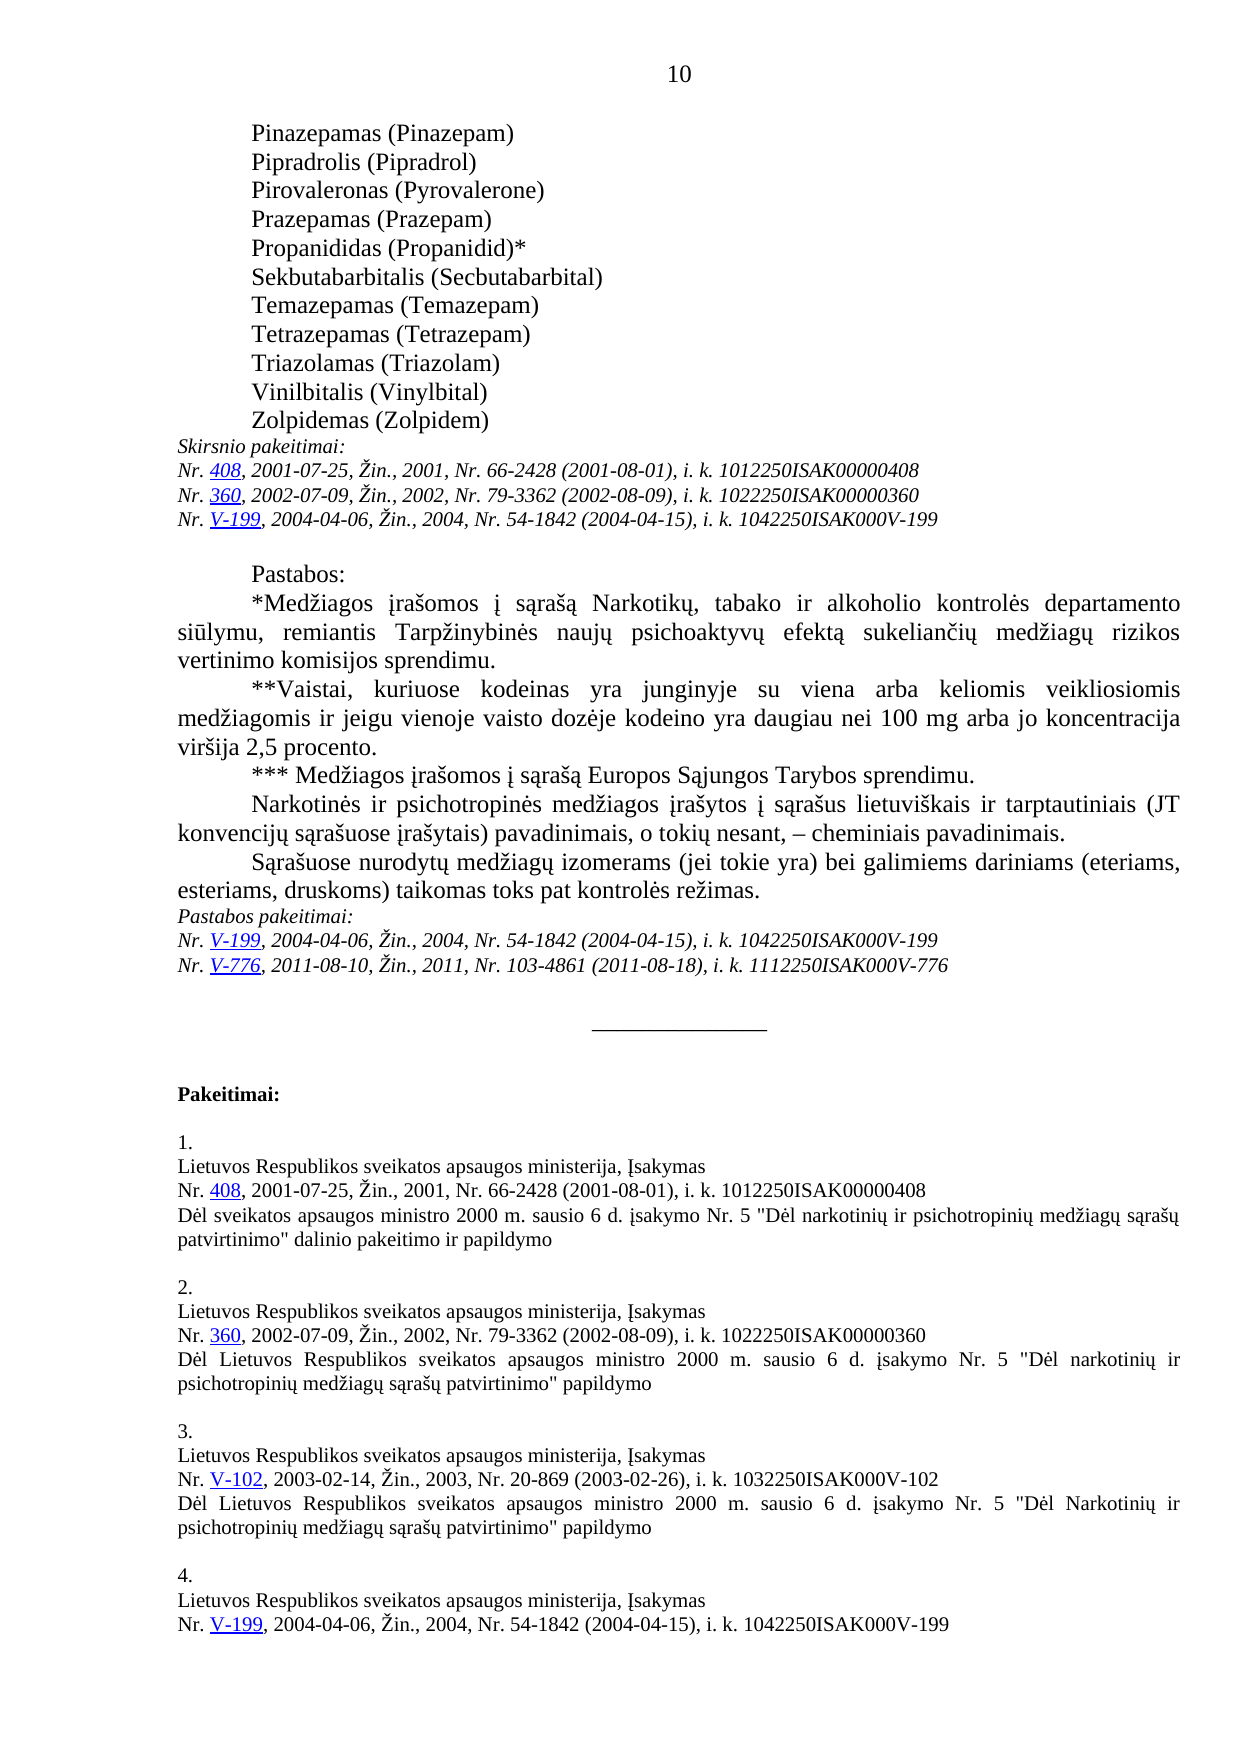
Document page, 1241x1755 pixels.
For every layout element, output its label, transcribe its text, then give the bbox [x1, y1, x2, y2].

text Tetrazepamas (Tetrazepam) [177, 319, 1181, 348]
text Nr. V-199, 2004-04-06, Žin., 2004, Nr. 54-1842 (2004-04-15), i. k. 1042250ISAK000V-199 [177, 928, 1181, 952]
text Nr. 360, 2002-07-09, Žin., 2002, Nr. 79-3362 (2002-08-09), i. k. 1022250ISAK00000360 [177, 482, 1181, 507]
text Pipradrolis (Pipradrol) [177, 147, 1181, 176]
text Nr. 408, 2001-07-25, Žin., 2001, Nr. 66-2428 (2001-08-01), i. k. 1012250ISAK00000408 [177, 1178, 1181, 1202]
text Pirovaleronas (Pyrovalerone) [177, 176, 1181, 204]
text Sąrašuose nurodytų medžiagų izomerams (jei tokie yra) bei galimiems dariniams (eteriams, esteriams, druskoms) taikomas toks pat kontrolės režimas. [177, 847, 1181, 904]
text **Vaistai, kuriuose kodeinas yra junginyje su viena arba keliomis veikliosiomis medžiagomis ir jeigu vienoje vaisto dozėje kodeino yra daugiau nei 100 mg arba jo koncentracija viršija 2,5 procento. [177, 674, 1181, 761]
text Propanididas (Propanidid)* [177, 233, 1181, 262]
text Lietuvos Respublikos sveikatos apsaugos ministerija, Įsakymas [177, 1154, 1181, 1178]
text Skirsnio pakeitimai: [177, 434, 1181, 458]
text Pastabos: [177, 559, 1181, 588]
text Dėl sveikatos apsaugos ministro 2000 m. sausio 6 d. įsakymo Nr. 5 "Dėl narkotinių ir psichotropinių medžiagų sąrašų patvirtinimo" dalinio pakeitimo ir papildymo [177, 1202, 1181, 1251]
text Triazolamas (Triazolam) [177, 348, 1181, 377]
text Dėl Lietuvos Respublikos sveikatos apsaugos ministro 2000 m. sausio 6 d. įsakymo Nr. 5 "Dėl Narkotinių ir psichotropinių medžiagų sąrašų patvirtinimo" papildymo [177, 1491, 1181, 1539]
text Lietuvos Respublikos sveikatos apsaugos ministerija, Įsakymas [177, 1587, 1181, 1612]
text Pakeitimai: [177, 1082, 1181, 1106]
text Nr. V-776, 2011-08-10, Žin., 2011, Nr. 103-4861 (2011-08-18), i. k. 1112250ISAK000V-776 [177, 952, 1181, 977]
text 1. [177, 1130, 1181, 1154]
text Temazepamas (Temazepam) [177, 291, 1181, 319]
text Zolpidemas (Zolpidem) [177, 406, 1181, 434]
text Dėl Lietuvos Respublikos sveikatos apsaugos ministro 2000 m. sausio 6 d. įsakymo Nr. 5 "Dėl narkotinių ir psichotropinių medžiagų sąrašų patvirtinimo" papildymo [177, 1347, 1181, 1395]
text Prazepamas (Prazepam) [177, 204, 1181, 233]
text Nr. 408, 2001-07-25, Žin., 2001, Nr. 66-2428 (2001-08-01), i. k. 1012250ISAK00000408 [177, 458, 1181, 482]
text 4. [177, 1563, 1181, 1587]
text Nr. V-102, 2003-02-14, Žin., 2003, Nr. 20-869 (2003-02-26), i. k. 1032250ISAK000V-102 [177, 1467, 1181, 1491]
text 2. [177, 1275, 1181, 1299]
text Lietuvos Respublikos sveikatos apsaugos ministerija, Įsakymas [177, 1443, 1181, 1467]
text *Medžiagos įrašomos į sąrašą Narkotikų, tabako ir alkoholio kontrolės departamento siūlymu, remiantis Tarpžinybinės naujų psichoaktyvų efektą sukeliančių medžiagų rizikos vertinimo komisijos sprendimu. [177, 588, 1181, 674]
text Narkotinės ir psichotropinės medžiagos įrašytos į sąrašus lietuviškais ir tarptautiniais (JT konvencijų sąrašuose įrašytais) pavadinimais, o tokių nesant, – cheminiais pavadinimais. [177, 789, 1181, 847]
text Pinazepamas (Pinazepam) [177, 118, 1181, 147]
text Lietuvos Respublikos sveikatos apsaugos ministerija, Įsakymas [177, 1299, 1181, 1323]
text 3. [177, 1419, 1181, 1443]
text Nr. 360, 2002-07-09, Žin., 2002, Nr. 79-3362 (2002-08-09), i. k. 1022250ISAK00000360 [177, 1323, 1181, 1347]
text Sekbutabarbitalis (Secbutabarbital) [177, 262, 1181, 291]
text Nr. V-199, 2004-04-06, Žin., 2004, Nr. 54-1842 (2004-04-15), i. k. 1042250ISAK000V-199 [177, 1612, 1181, 1636]
text Nr. V-199, 2004-04-06, Žin., 2004, Nr. 54-1842 (2004-04-15), i. k. 1042250ISAK000V-199 [177, 507, 1181, 531]
text Vinilbitalis (Vinylbital) [177, 377, 1181, 406]
text Pastabos pakeitimai: [177, 904, 1181, 928]
text *** Medžiagos įrašomos į sąrašą Europos Sąjungos Tarybos sprendimu. [177, 761, 1181, 789]
text ______________ [177, 1005, 1181, 1034]
